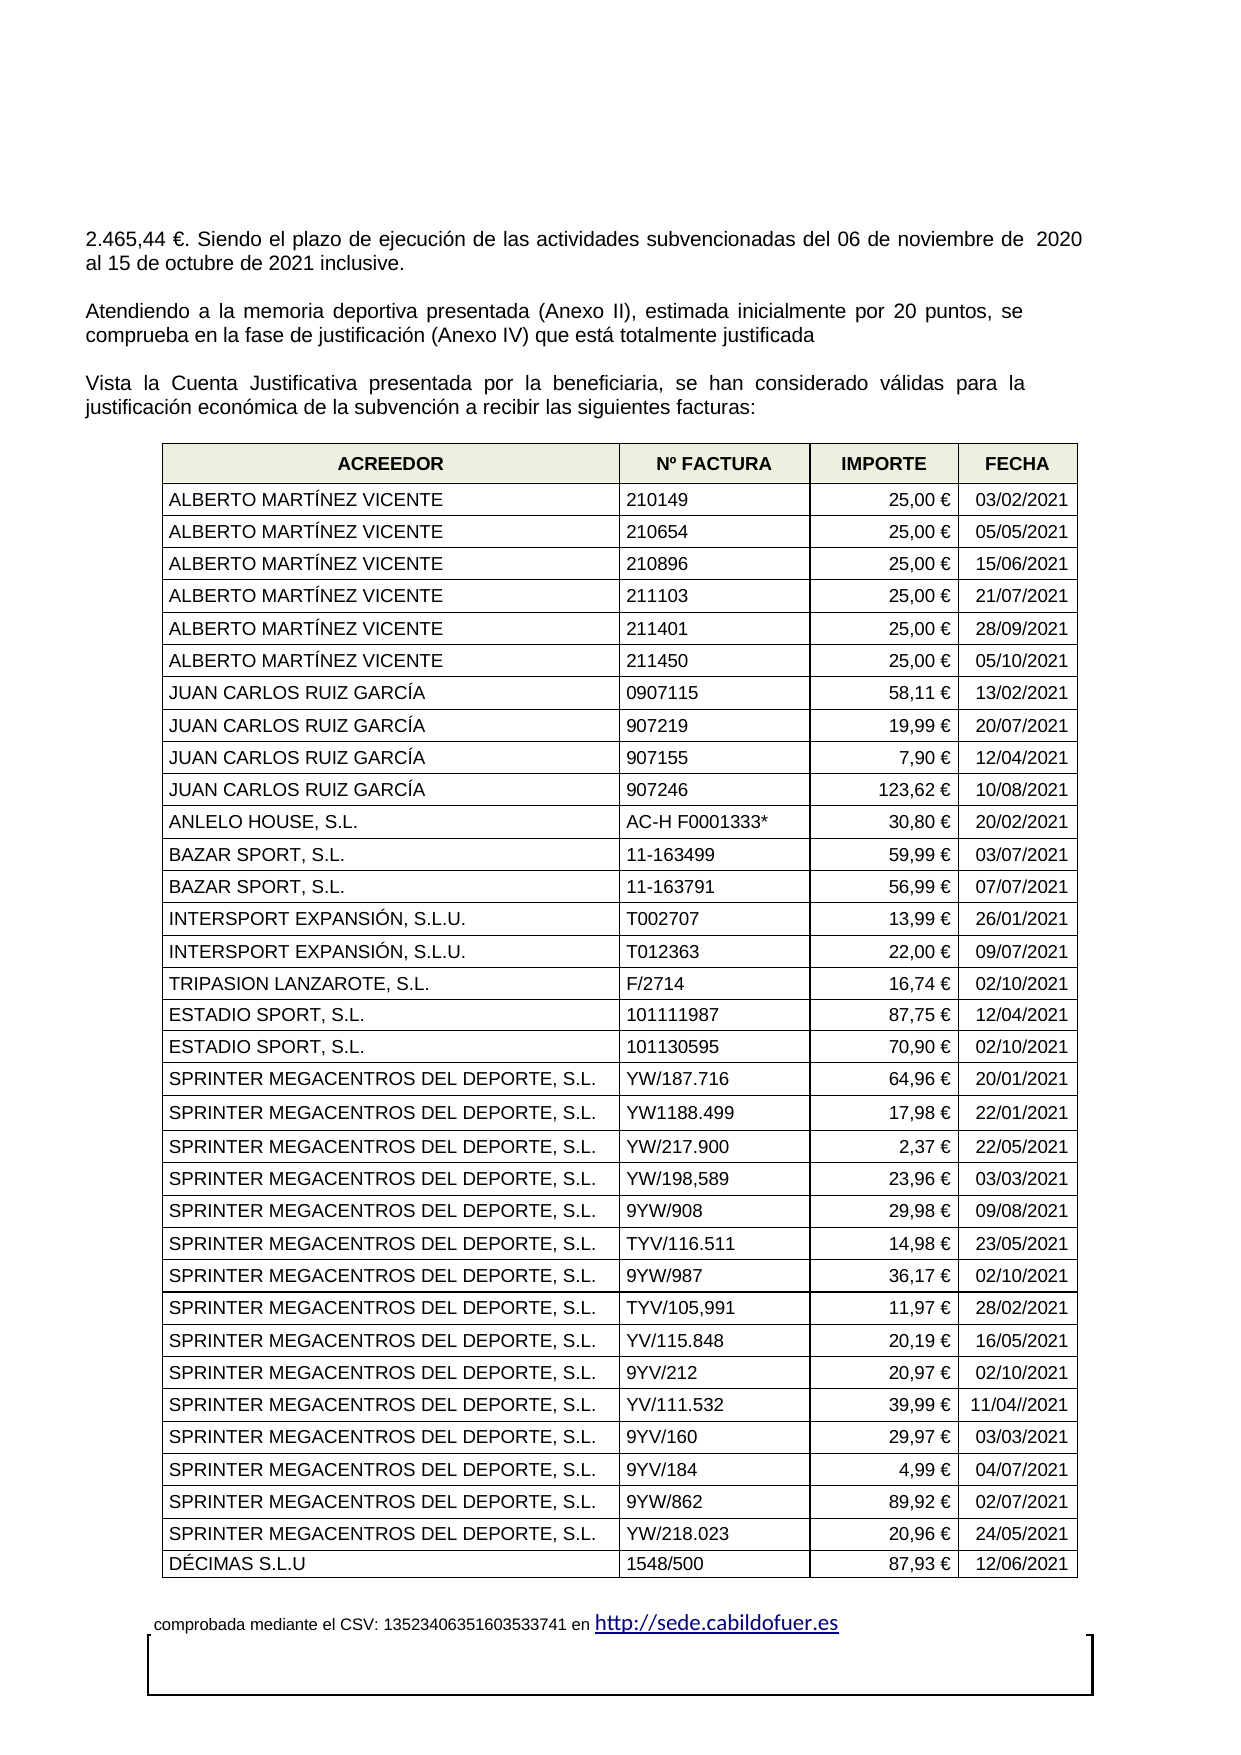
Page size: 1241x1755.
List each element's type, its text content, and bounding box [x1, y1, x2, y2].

table_cell 14,98 € [811, 1228, 958, 1259]
table_cell 03/07/2021 [959, 839, 1077, 870]
table_cell TYV/105,991 [620, 1293, 809, 1324]
table_cell 11-163791 [620, 871, 809, 902]
table_cell SPRINTER MEGACENTROS DEL DEPORTE, S.L. [163, 1260, 619, 1291]
table_cell 29,98 € [811, 1196, 958, 1227]
table_cell 87,75 € [811, 1000, 958, 1030]
table_cell BAZAR SPORT, S.L. [163, 871, 619, 902]
table_cell 20,96 € [811, 1519, 958, 1550]
table_cell INTERSPORT EXPANSIÓN, S.L.U. [163, 936, 619, 967]
table_cell 20/07/2021 [959, 710, 1077, 741]
table_cell 11-163499 [620, 839, 809, 870]
table_cell YV/111.532 [620, 1389, 809, 1421]
table_header IMPORTE [811, 444, 958, 482]
table_cell 9YW/908 [620, 1196, 809, 1227]
table_cell YV/115.848 [620, 1325, 809, 1356]
table_cell 13/02/2021 [959, 677, 1077, 708]
table_cell 17,98 € [811, 1096, 958, 1130]
table_cell 16/05/2021 [959, 1325, 1077, 1356]
table_cell SPRINTER MEGACENTROS DEL DEPORTE, S.L. [163, 1131, 619, 1162]
table_cell JUAN CARLOS RUIZ GARCÍA [163, 774, 619, 805]
table_cell 210149 [620, 484, 809, 515]
table_cell 9YW/862 [620, 1486, 809, 1517]
table_cell SPRINTER MEGACENTROS DEL DEPORTE, S.L. [163, 1454, 619, 1485]
table_cell ANLELO HOUSE, S.L. [163, 806, 619, 838]
table_cell YW/218.023 [620, 1519, 809, 1550]
table_cell 09/08/2021 [959, 1196, 1077, 1227]
table_cell 4,99 € [811, 1454, 958, 1485]
table_cell YW/217.900 [620, 1131, 809, 1162]
table_cell 16,74 € [811, 968, 958, 999]
table_cell 70,90 € [811, 1031, 958, 1062]
table_cell 56,99 € [811, 871, 958, 902]
table_cell 101130595 [620, 1031, 809, 1062]
table_cell 87,93 € [811, 1551, 958, 1577]
table_cell 29,97 € [811, 1422, 958, 1453]
table_cell SPRINTER MEGACENTROS DEL DEPORTE, S.L. [163, 1357, 619, 1388]
table_cell TYV/116.511 [620, 1228, 809, 1259]
table_cell 210654 [620, 516, 809, 547]
table_cell 211450 [620, 645, 809, 676]
table_cell 25,00 € [811, 580, 958, 612]
table_cell 25,00 € [811, 613, 958, 644]
table_cell 1548/500 [620, 1551, 809, 1577]
table_cell SPRINTER MEGACENTROS DEL DEPORTE, S.L. [163, 1389, 619, 1421]
table_cell 10/08/2021 [959, 774, 1077, 805]
table_cell TRIPASION LANZAROTE, S.L. [163, 968, 619, 999]
table_cell 03/03/2021 [959, 1422, 1077, 1453]
table_cell T002707 [620, 903, 809, 934]
table_cell 02/10/2021 [959, 1260, 1077, 1291]
table_cell 2,37 € [811, 1131, 958, 1162]
table_cell SPRINTER MEGACENTROS DEL DEPORTE, S.L. [163, 1486, 619, 1517]
table_cell 23,96 € [811, 1163, 958, 1194]
table_cell 25,00 € [811, 484, 958, 515]
table_cell 11,97 € [811, 1293, 958, 1324]
table_cell 9YV/212 [620, 1357, 809, 1388]
table_cell SPRINTER MEGACENTROS DEL DEPORTE, S.L. [163, 1422, 619, 1453]
table_cell 211401 [620, 613, 809, 644]
table_cell 28/02/2021 [959, 1293, 1077, 1324]
table_cell 11/04//2021 [959, 1389, 1077, 1421]
table_cell 59,99 € [811, 839, 958, 870]
table_cell 210896 [620, 548, 809, 579]
table_cell SPRINTER MEGACENTROS DEL DEPORTE, S.L. [163, 1293, 619, 1324]
table_cell 02/10/2021 [959, 1357, 1077, 1388]
table_cell 02/10/2021 [959, 1031, 1077, 1062]
table_cell ESTADIO SPORT, S.L. [163, 1000, 619, 1030]
table_cell 28/09/2021 [959, 613, 1077, 644]
table_cell 15/06/2021 [959, 548, 1077, 579]
table_cell 20,19 € [811, 1325, 958, 1356]
table_cell SPRINTER MEGACENTROS DEL DEPORTE, S.L. [163, 1163, 619, 1194]
table_cell 02/10/2021 [959, 968, 1077, 999]
table_cell 02/07/2021 [959, 1486, 1077, 1517]
table_cell 07/07/2021 [959, 871, 1077, 902]
table_cell SPRINTER MEGACENTROS DEL DEPORTE, S.L. [163, 1519, 619, 1550]
table_cell 30,80 € [811, 806, 958, 838]
table_cell 20,97 € [811, 1357, 958, 1388]
table_cell 22,00 € [811, 936, 958, 967]
table_cell 21/07/2021 [959, 580, 1077, 612]
table_cell 03/02/2021 [959, 484, 1077, 515]
table_cell 22/01/2021 [959, 1096, 1077, 1130]
table_cell SPRINTER MEGACENTROS DEL DEPORTE, S.L. [163, 1096, 619, 1130]
table_cell YW/187.716 [620, 1063, 809, 1094]
table_cell 64,96 € [811, 1063, 958, 1094]
table_cell ESTADIO SPORT, S.L. [163, 1031, 619, 1062]
table_header FECHA [959, 444, 1077, 482]
table_cell 05/05/2021 [959, 516, 1077, 547]
table_cell 20/02/2021 [959, 806, 1077, 838]
table_cell 12/06/2021 [959, 1551, 1077, 1577]
table_cell 03/03/2021 [959, 1163, 1077, 1194]
table_cell 39,99 € [811, 1389, 958, 1421]
table_header ACREEDOR [163, 444, 619, 482]
table_cell T012363 [620, 936, 809, 967]
table_cell F/2714 [620, 968, 809, 999]
table_cell 101111987 [620, 1000, 809, 1030]
table_cell 123,62 € [811, 774, 958, 805]
table_header Nº FACTURA [620, 444, 809, 482]
table_cell 25,00 € [811, 645, 958, 676]
table_cell JUAN CARLOS RUIZ GARCÍA [163, 742, 619, 773]
table_cell AC-H F0001333* [620, 806, 809, 838]
table_cell 22/05/2021 [959, 1131, 1077, 1162]
table_cell 20/01/2021 [959, 1063, 1077, 1094]
table_cell ALBERTO MARTÍNEZ VICENTE [163, 613, 619, 644]
table_cell 0907115 [620, 677, 809, 708]
table_cell 12/04/2021 [959, 742, 1077, 773]
text 2.465,44 €. Siendo el plazo de ejecución de las actividades subvencionadas del 06 de noviembre de 2020 al 15 de octubre de 2021 inclusive. [85, 227, 1093, 275]
table_cell 26/01/2021 [959, 903, 1077, 934]
table_cell 25,00 € [811, 548, 958, 579]
table_cell ALBERTO MARTÍNEZ VICENTE [163, 516, 619, 547]
table_cell YW1188.499 [620, 1096, 809, 1130]
table_cell DÉCIMAS S.L.U [163, 1551, 619, 1577]
table_cell INTERSPORT EXPANSIÓN, S.L.U. [163, 903, 619, 934]
table_cell 7,90 € [811, 742, 958, 773]
table_cell JUAN CARLOS RUIZ GARCÍA [163, 677, 619, 708]
table_cell 9YV/160 [620, 1422, 809, 1453]
table_cell 89,92 € [811, 1486, 958, 1517]
table_cell SPRINTER MEGACENTROS DEL DEPORTE, S.L. [163, 1228, 619, 1259]
text Vista la Cuenta Justificativa presentada por la beneficiaria, se han considerado válidas para la justificación económica de la subvención a recibir las siguientes facturas: [85, 371, 1093, 419]
table_cell 05/10/2021 [959, 645, 1077, 676]
table_cell 9YV/184 [620, 1454, 809, 1485]
table_cell 24/05/2021 [959, 1519, 1077, 1550]
table_cell 23/05/2021 [959, 1228, 1077, 1259]
table_cell 09/07/2021 [959, 936, 1077, 967]
table_cell 04/07/2021 [959, 1454, 1077, 1485]
table_cell 36,17 € [811, 1260, 958, 1291]
table_cell 13,99 € [811, 903, 958, 934]
text Atendiendo a la memoria deportiva presentada (Anexo II), estimada inicialmente por 20 puntos, se comprueba en la fase de justificación (Anexo IV) que está totalmente justificada [85, 299, 1093, 347]
table_cell ALBERTO MARTÍNEZ VICENTE [163, 580, 619, 612]
table_cell 907155 [620, 742, 809, 773]
table_cell 211103 [620, 580, 809, 612]
table_cell SPRINTER MEGACENTROS DEL DEPORTE, S.L. [163, 1196, 619, 1227]
table_cell 25,00 € [811, 516, 958, 547]
table_cell ALBERTO MARTÍNEZ VICENTE [163, 548, 619, 579]
table_cell YW/198,589 [620, 1163, 809, 1194]
table_cell JUAN CARLOS RUIZ GARCÍA [163, 710, 619, 741]
table_cell 19,99 € [811, 710, 958, 741]
table_cell SPRINTER MEGACENTROS DEL DEPORTE, S.L. [163, 1063, 619, 1094]
table_cell ALBERTO MARTÍNEZ VICENTE [163, 484, 619, 515]
table_cell 58,11 € [811, 677, 958, 708]
table_cell 9YW/987 [620, 1260, 809, 1291]
table_cell ALBERTO MARTÍNEZ VICENTE [163, 645, 619, 676]
table_cell SPRINTER MEGACENTROS DEL DEPORTE, S.L. [163, 1325, 619, 1356]
table_cell 907219 [620, 710, 809, 741]
table_cell 907246 [620, 774, 809, 805]
table_cell BAZAR SPORT, S.L. [163, 839, 619, 870]
table_cell 12/04/2021 [959, 1000, 1077, 1030]
